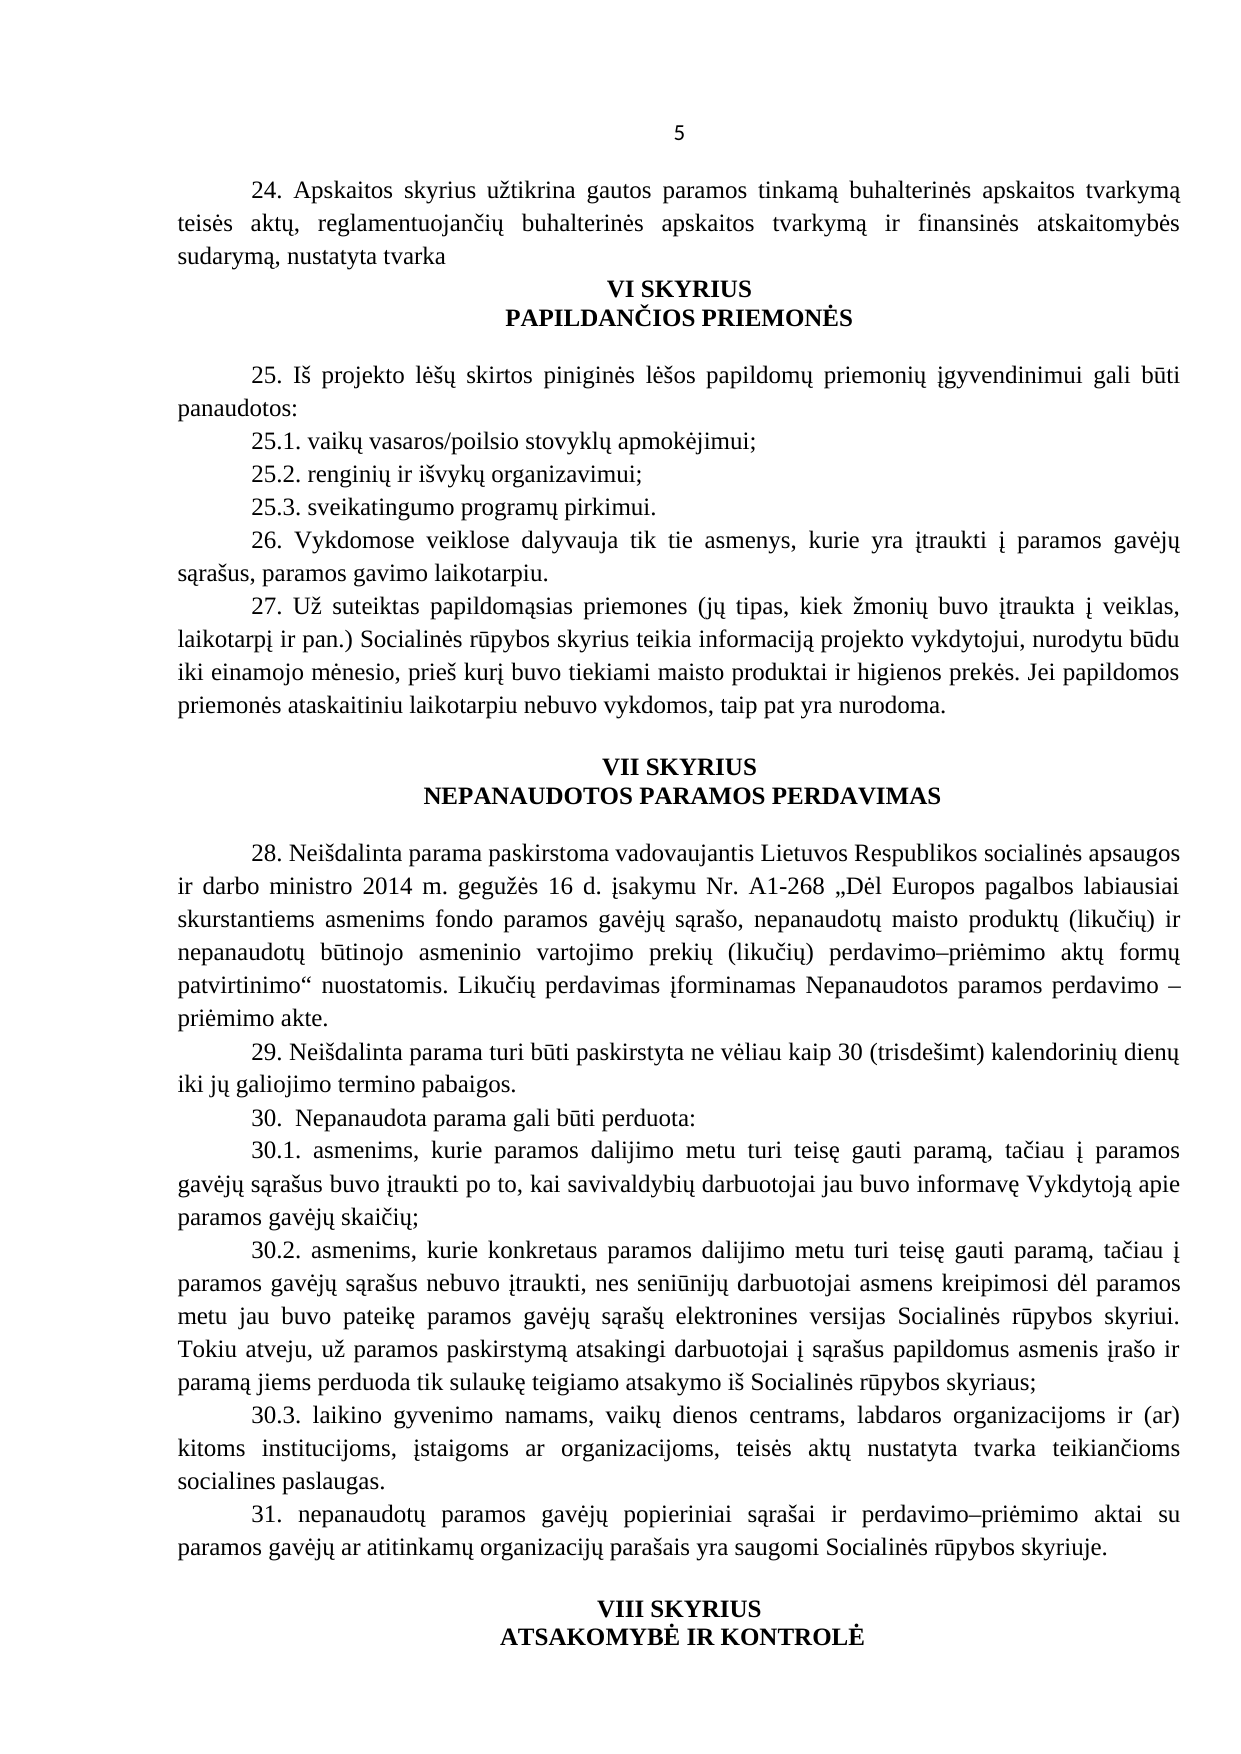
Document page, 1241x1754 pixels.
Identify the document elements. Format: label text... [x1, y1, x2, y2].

text 30.1. asmenims, kurie paramos dalijimo metu turi teisę gauti paramą, tačiau į paramos gavėjų sąrašus buvo įtraukti po to, kai savivaldybių darbuotojai jau buvo informavę Vykdytoją apie paramos gavėjų skaičių; [177, 1136, 1181, 1230]
text 25.1. vaikų vasaros/poilsio stovyklų apmokėjimui; [177, 426, 1181, 455]
text 30.2. asmenims, kurie konkretaus paramos dalijimo metu turi teisę gauti paramą, tačiau į paramos gavėjų sąrašus nebuvo įtraukti, nes seniūnijų darbuotojai asmens kreipimosi dėl paramos metu jau buvo pateikę paramos gavėjų sąrašų elektronines versijas Socialinės rūpybos skyriui. Tokiu atveju, už paramos paskirstymą atsakingi darbuotojai į sąrašus papildomus asmenis įrašo ir paramą jiems perduoda tik sulaukę teigiamo atsakymo iš Socialinės rūpybos skyriaus; [177, 1235, 1181, 1396]
text 24. Apskaitos skyrius užtikrina gautos paramos tinkamą buhalterinės apskaitos tvarkymą teisės aktų, reglamentuojančių buhalterinės apskaitos tvarkymą ir finansinės atskaitomybės sudarymą, nustatyta tvarka [177, 175, 1181, 270]
text 26. Vykdomose veiklose dalyvauja tik tie asmenys, kurie yra įtraukti į paramos gavėjų sąrašus, paramos gavimo laikotarpiu. [177, 525, 1181, 587]
text 30. Nepanaudota parama gali būti perduota: [177, 1103, 1181, 1131]
text 25.2. renginių ir išvykų organizavimui; [177, 459, 1181, 488]
text VII SKYRIUS [177, 752, 1181, 781]
text PAPILDANČIOS PRIEMONĖS [177, 303, 1181, 331]
text NEPANAUDOTOS PARAMOS PERDAVIMAS [177, 781, 1181, 810]
text 27. Už suteiktas papildomąsias priemones (jų tipas, kiek žmonių buvo įtraukta į veiklas, laikotarpį ir pan.) Socialinės rūpybos skyrius teikia informaciją projekto vykdytojui, nurodytu būdu iki einamojo mėnesio, prieš kurį buvo tiekiami maisto produktai ir higienos prekės. Jei papildomos priemonės ataskaitiniu laikotarpiu nebuvo vykdomos, taip pat yra nurodoma. [177, 591, 1181, 719]
text 25.3. sveikatingumo programų pirkimui. [177, 492, 1181, 521]
text 31. nepanaudotų paramos gavėjų popieriniai sąrašai ir perdavimo–priėmimo aktai su paramos gavėjų ar atitinkamų organizacijų parašais yra saugomi Socialinės rūpybos skyriuje. [177, 1499, 1181, 1561]
text 28. Neišdalinta parama paskirstoma vadovaujantis Lietuvos Respublikos socialinės apsaugos ir darbo ministro 2014 m. gegužės 16 d. įsakymu Nr. A1-268 „Dėl Europos pagalbos labiausiai skurstantiems asmenims fondo paramos gavėjų sąrašo, nepanaudotų maisto produktų (likučių) ir nepanaudotų būtinojo asmeninio vartojimo prekių (likučių) perdavimo–priėmimo aktų formų patvirtinimo“ nuostatomis. Likučių perdavimas įforminamas Nepanaudotos paramos perdavimo – priėmimo akte. [177, 838, 1181, 1032]
text ATSAKOMYBĖ IR KONTROLĖ [177, 1622, 1181, 1651]
text VI SKYRIUS [177, 274, 1181, 303]
text VIII SKYRIUS [177, 1594, 1181, 1622]
text 25. Iš projekto lėšų skirtos piniginės lėšos papildomų priemonių įgyvendinimui gali būti panaudotos: [177, 360, 1181, 422]
text 30.3. laikino gyvenimo namams, vaikų dienos centrams, labdaros organizacijoms ir (ar) kitoms institucijoms, įstaigoms ar organizacijoms, teisės aktų nustatyta tvarka teikiančioms socialines paslaugas. [177, 1400, 1181, 1494]
text 29. Neišdalinta parama turi būti paskirstyta ne vėliau kaip 30 (trisdešimt) kalendorinių dienų iki jų galiojimo termino pabaigos. [177, 1037, 1181, 1098]
